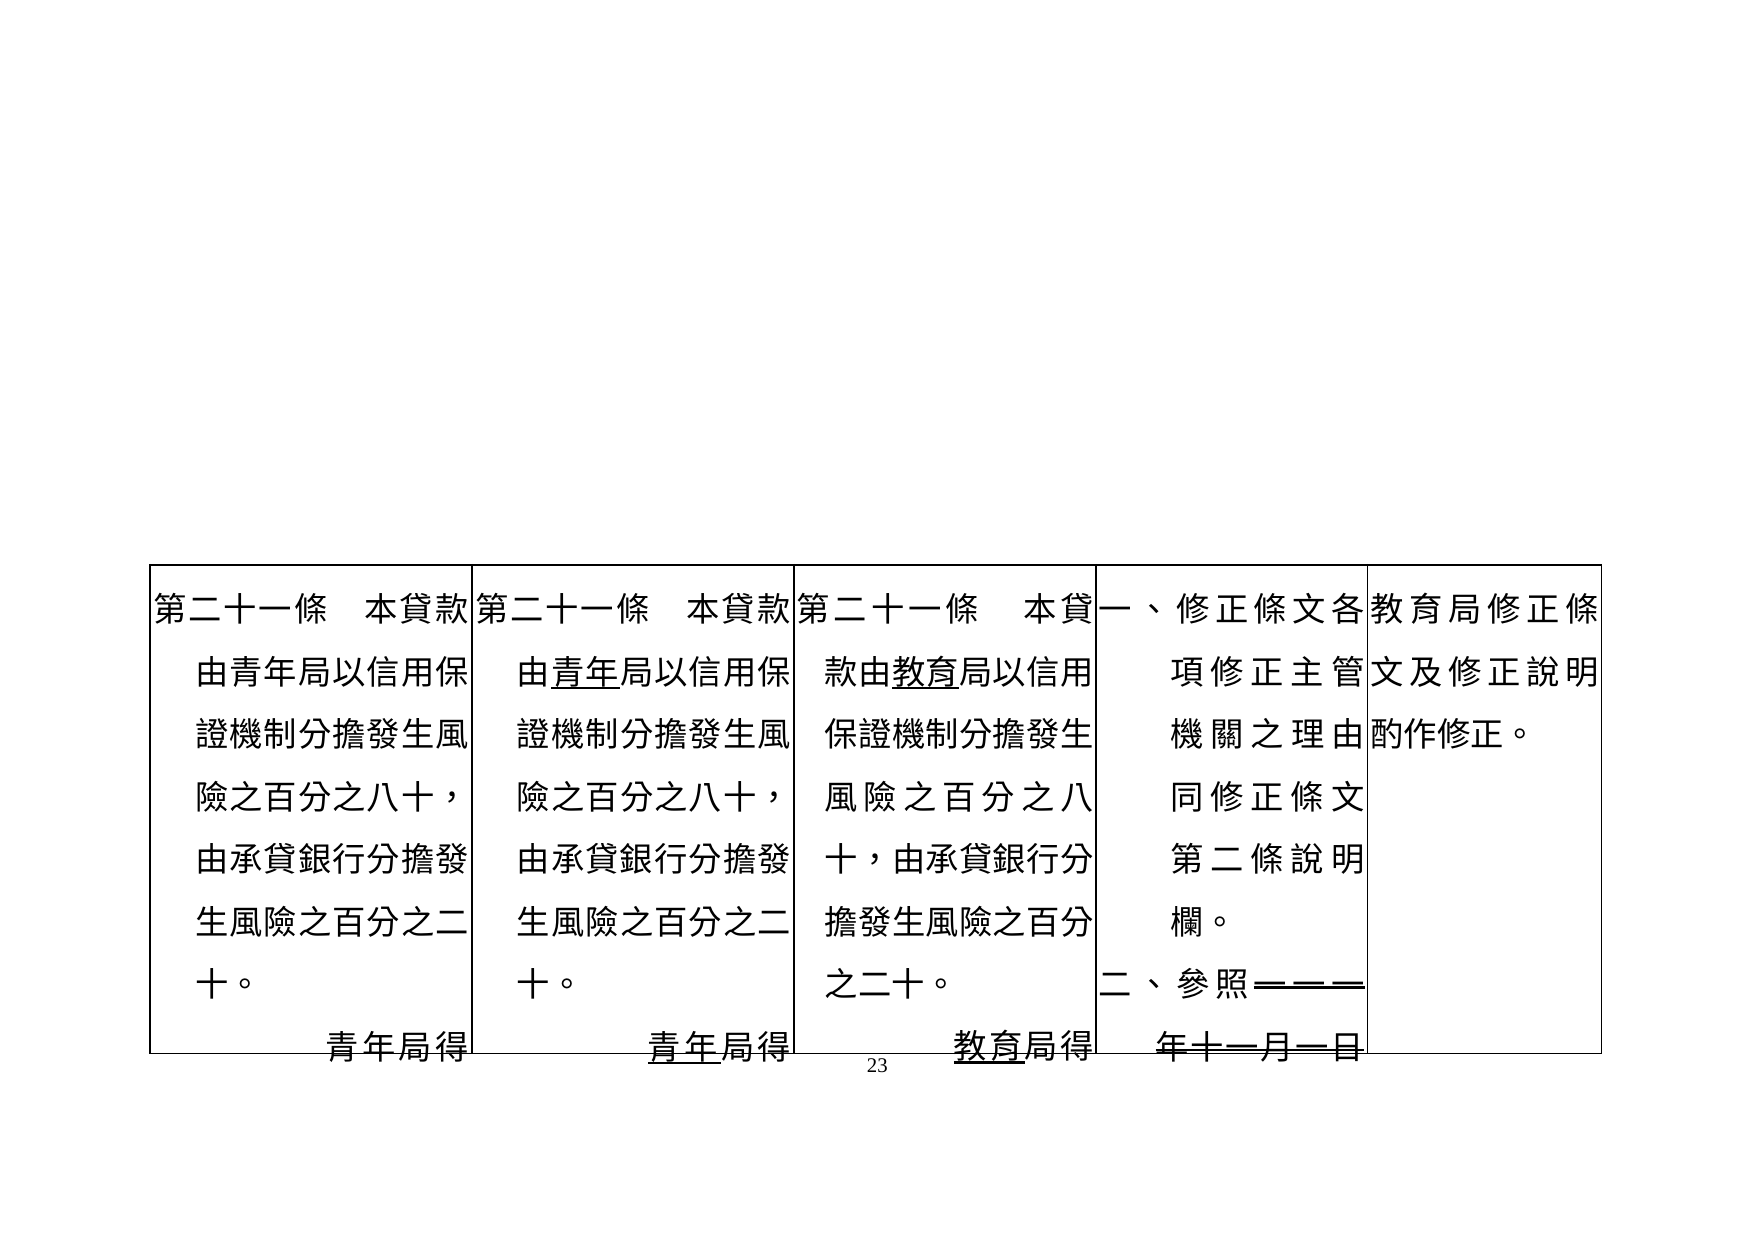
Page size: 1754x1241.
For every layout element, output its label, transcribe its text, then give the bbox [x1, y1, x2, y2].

table_cell 第二十一條 本貸款由青年局以信用保證機制分擔發生風險之百分之八十，由承貸銀行分擔發生風險之百分之二十。 青年局得委託財團法人中小企業信用保證基金（以下簡稱信保基金）或其他機構辦理信用保證及先行交付承貸銀行備償款項等相關事項。 信保基金受託辦理本貸款信用保證所需之保證專款及作業手續費，青年局應提撥予信保基金。 [151, 566, 471, 1053]
table_cell 第二十一條 本貸款由教育局以信用保證機制分擔發生風險之百分之八十，由承貸銀行分擔發生風險之百分之二十。 教育局得委託財團法人中小企業信用保證基金（以下簡稱信保基金）或其他機構辦理信用保證及代位清償等相關事項。 信保基金受託辦理本貸款信用保證所需之保證專款及作業手續費，教育局應提撥予信保基金。 [795, 566, 1095, 1053]
table_cell 教育局修正條文及修正說明酌作修正。 [1368, 566, 1601, 1053]
table_cell 第二十一條 本貸款由青年局以信用保證機制分擔發生風險之百分之八十，由承貸銀行分擔發生風險之百分之二十。 青年局得委託財團法人中小企業信用保證基金（以下簡稱信保基金）或其他機構辦理信用保證及先行交付備償款項等相關事項。 信保基金受託辦理本貸款信用保證所需之保證專款及作業手續費，青年局應提撥予信保基金。 [473, 566, 793, 1053]
table_cell 一、修正條文各項修正主管機關之理由同修正條文第二條說明欄。 二、參照一一一年十一月一日「教育部補助留學生就學貸款辦法」修正第十六條第一項規定理由於一一一年十一月一日修正說明欄略以：「一、……依據現行執行實務，於留學生無法清償就學貸款經承貸銀行強制執行無效果後，承貸銀行可先向信保基金申請先行交付該筆備償款項，暫時彌補其授信資金，惟信保基金所交付承貸銀行之備償款項僅為墊償性質，而不生清償之效力。故承貸銀行之債權並未移轉於信保基金，仍由承貸銀行基於債權人地位，繼續向債務人催收或訴追……三、為使本辦法規定符合現行信保基金實務運作法律關係，爰修正第一項『代位清償』為『先行交付備償款項』。」爰參照教育部補助留學生就學貸款辦法第十六條規定將現行條文第二項所定「代位清償」修正為「先行交付備償款項」。 [1097, 566, 1367, 1053]
